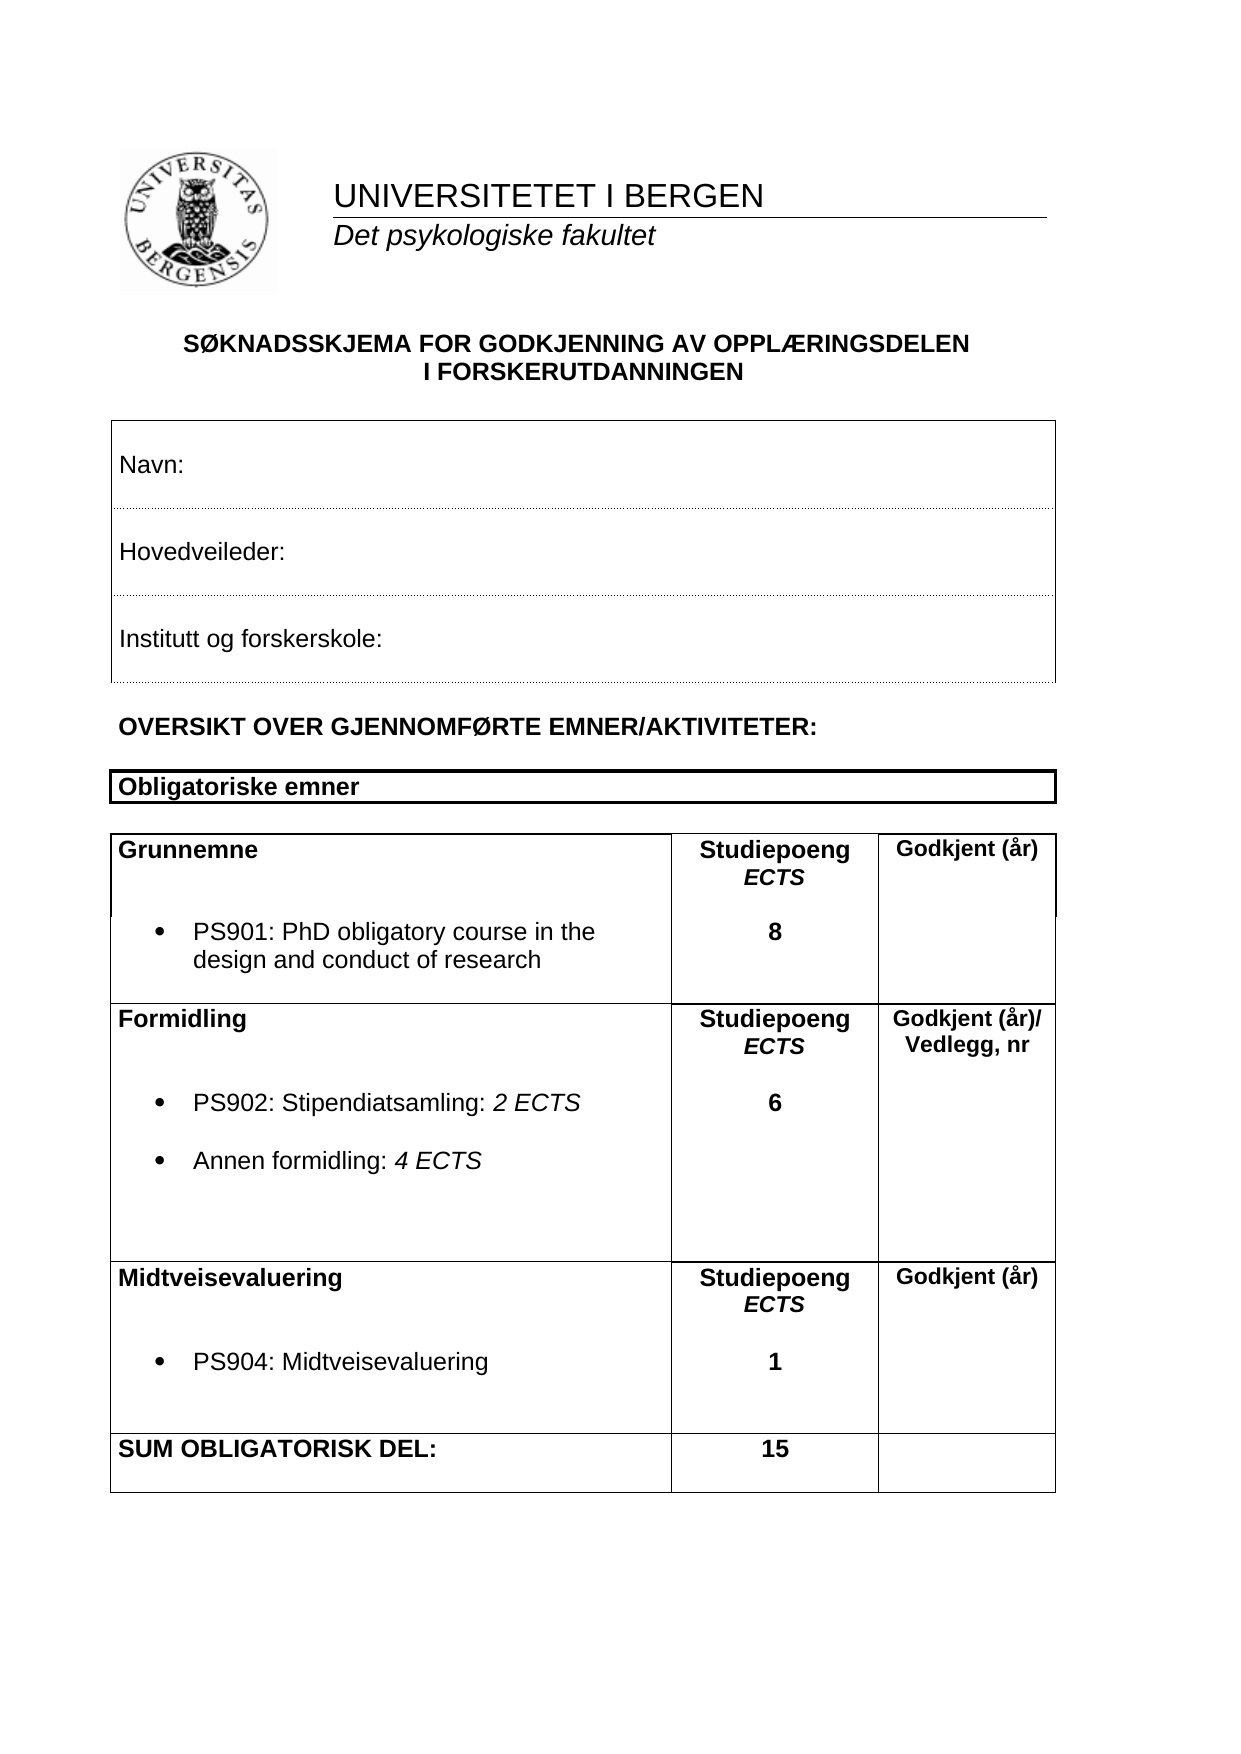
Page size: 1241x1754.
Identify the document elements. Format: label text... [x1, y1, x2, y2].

table_cell PS901: PhD obligatory course in the design and conduct of research [111, 917, 671, 1003]
table_cell Navn: [112, 421, 1055, 507]
table_cell 6 [672, 1088, 878, 1261]
table_cell PS902: Stipendiatsamling: 2 ECTS Annen formidling: 4 ECTS [111, 1088, 671, 1261]
table_cell SØKNADSSKJEMA FOR GODKJENNING AV OPPLÆRINGSDELEN I FORSKERUTDANNINGEN [112, 295, 1055, 419]
table_cell 15 [672, 1434, 878, 1492]
table_header Obligatoriske emner [112, 773, 672, 801]
table_cell [879, 804, 1056, 833]
table_cell 1 [672, 1346, 878, 1433]
table_header UNIVERSITETET I BERGEN Det psykologiske fakultet [325, 148, 1055, 295]
table_cell Studiepoeng ECTS [672, 834, 878, 917]
table_cell PS904: Midtveisevaluering [111, 1346, 671, 1433]
table_cell Hovedveileder: [112, 508, 1055, 595]
table_cell Godkjent (år) [879, 835, 1055, 917]
table_header [879, 773, 1054, 801]
table_cell [879, 1434, 1055, 1492]
table_cell 8 [672, 917, 878, 1003]
table_header [112, 148, 120, 295]
table_cell SUM OBLIGATORISK DEL: [111, 1434, 671, 1492]
table_cell Godkjent (år)/ Vedlegg, nr [879, 1005, 1055, 1088]
table_cell [879, 1346, 1055, 1433]
table_cell [111, 804, 672, 833]
table_cell Studiepoeng ECTS [672, 1005, 878, 1088]
table_cell [672, 804, 878, 833]
table_header [278, 148, 325, 295]
table_cell Formidling [111, 1004, 671, 1088]
text OVERSIKT OVER GJENNOMFØRTE EMNER/AKTIVITETER: [118, 712, 1093, 741]
table_cell Studiepoeng ECTS [672, 1263, 878, 1346]
table_header [672, 773, 878, 801]
table_cell Grunnemne [112, 835, 671, 917]
table_cell Midtveisevaluering [111, 1262, 671, 1346]
table_cell Godkjent (år) [879, 1263, 1055, 1346]
table_cell Institutt og forskerskole: [112, 595, 1055, 682]
table_cell [879, 1088, 1055, 1261]
table_cell [879, 917, 1055, 1003]
